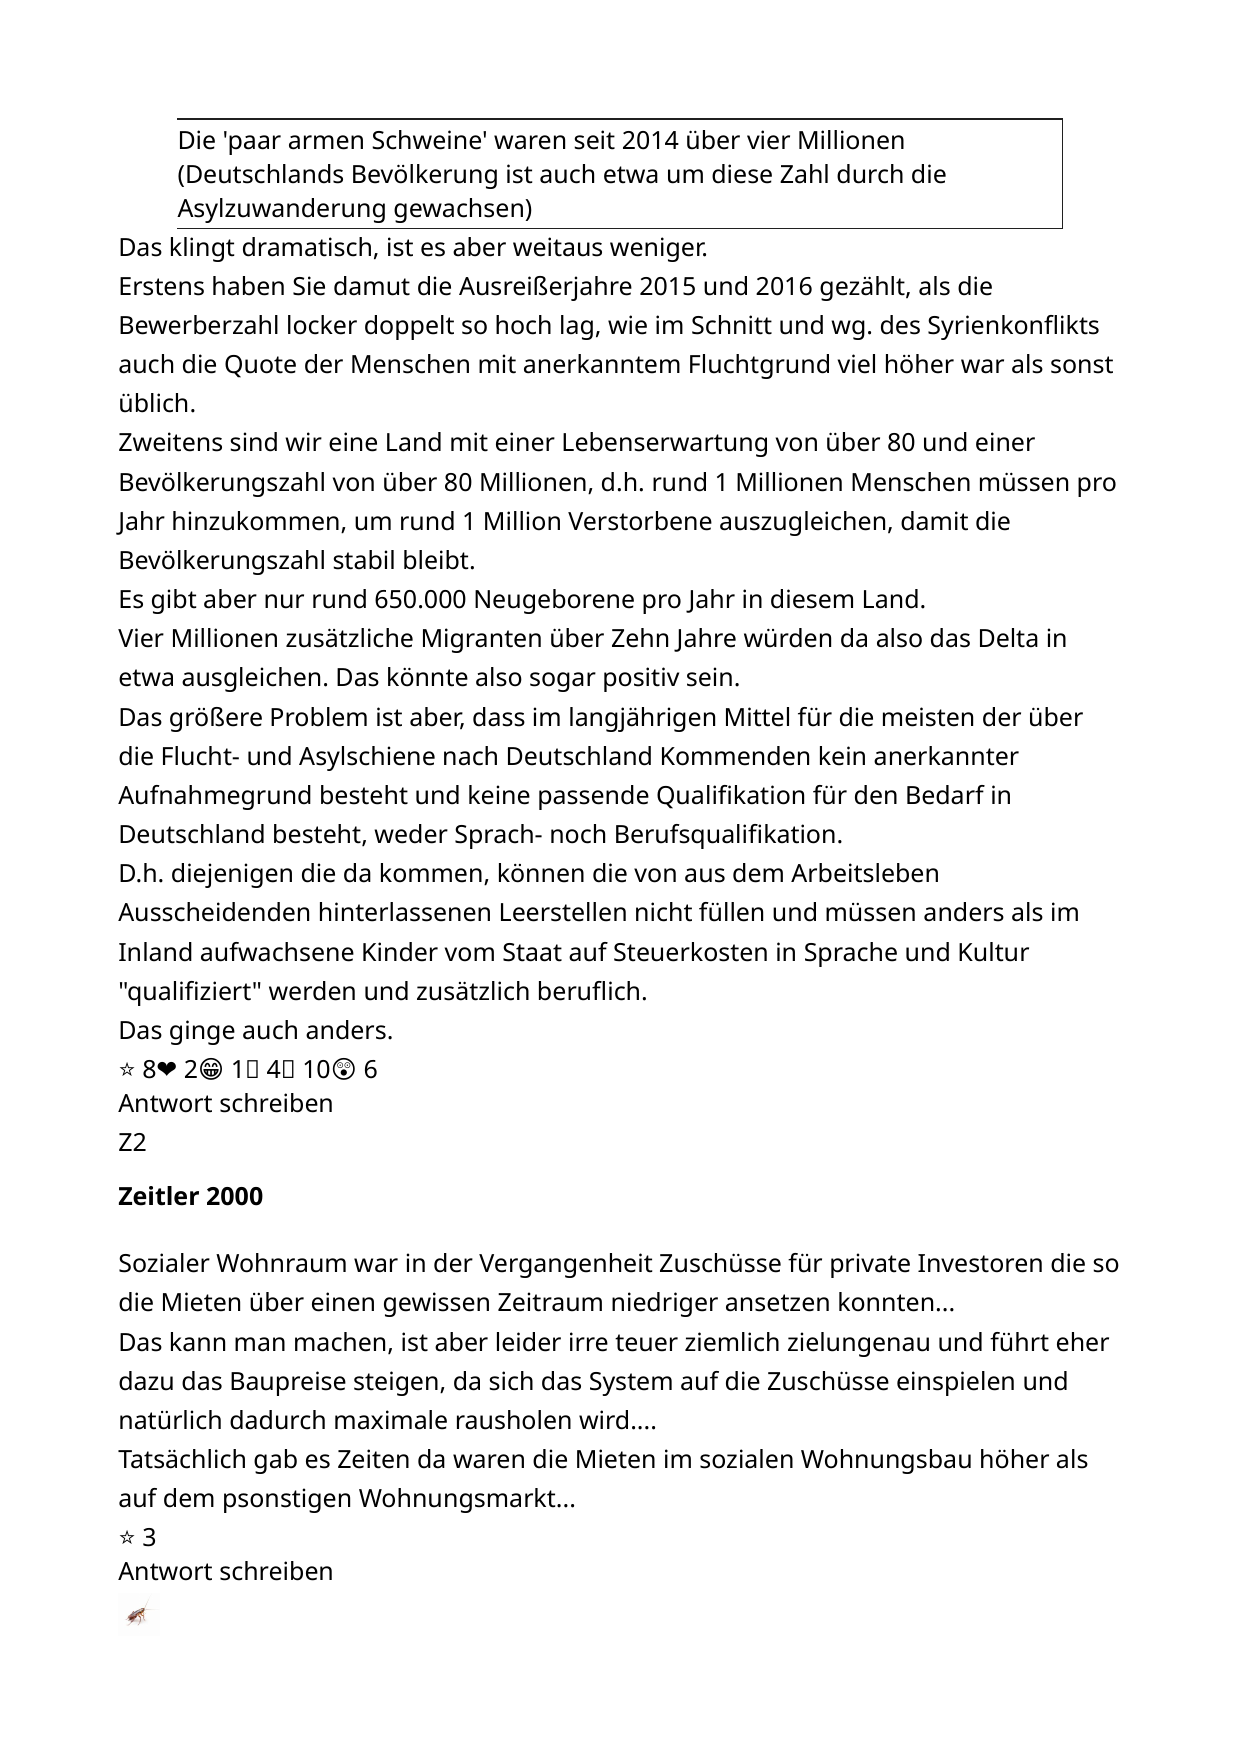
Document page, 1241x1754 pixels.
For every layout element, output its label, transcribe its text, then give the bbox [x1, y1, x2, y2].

text Das größere Problem ist aber, dass im langjährigen Mittel für die meisten der über die Flucht- und Asylschiene nach Deutschland Kommenden kein anerkannter Aufnahmegrund besteht und keine passende Qualifikation für den Bedarf in Deutschland besteht, weder Sprach- noch Berufsqualifikation. [118, 699, 1122, 851]
text Das kann man machen, ist aber leider irre teuer ziemlich zielungenau und führt eher dazu das Baupreise steigen, da sich das System auf die Zuschüsse einspielen und natürlich dadurch maximale rausholen wird.... [118, 1324, 1122, 1437]
text D.h. diejenigen die da kommen, können die von aus dem Arbeitsleben Ausscheidenden hinterlassenen Leerstellen nicht füllen und müssen anders als im Inland aufwachsene Kinder vom Staat auf Steuerkosten in Sprache und Kultur "qualifiziert" werden und zusätzlich beruflich. [118, 856, 1122, 1007]
text ⭐️ 8❤️ 2😁 1🙁 4🤨 10😲 6 [118, 1052, 1122, 1086]
text Antwort schreiben [118, 1554, 1122, 1588]
picture [118, 1593, 161, 1636]
text Erstens haben Sie damut die Ausreißerjahre 2015 und 2016 gezählt, als die Bewerberzahl locker doppelt so hoch lag, wie im Schnitt und wg. des Syrienkonflikts auch die Quote der Menschen mit anerkanntem Fluchtgrund viel höher war als sonst üblich. [118, 268, 1122, 420]
text Das ginge auch anders. [118, 1013, 1122, 1047]
subtitle Zeitler 2000 [118, 1179, 1122, 1213]
text Z2 [118, 1125, 1122, 1159]
text ⭐️ 3 [118, 1520, 1122, 1554]
text Tatsächlich gab es Zeiten da waren die Mieten im sozialen Wohnungsbau höher als auf dem psonstigen Wohnungsmarkt... [118, 1442, 1122, 1515]
text Es gibt aber nur rund 650.000 Neugeborene pro Jahr in diesem Land. [118, 582, 1122, 616]
text Das klingt dramatisch, ist es aber weitaus weniger. [118, 229, 1122, 263]
text Vier Millionen zusätzliche Migranten über Zehn Jahre würden da also das Delta in etwa ausgleichen. Das könnte also sogar positiv sein. [118, 621, 1122, 694]
text Die 'paar armen Schweine' waren seit 2014 über vier Millionen (Deutschlands Bevölkerung ist auch etwa um diese Zahl durch die Asylzuwanderung gewachsen) [177, 120, 1062, 228]
text Sozialer Wohnraum war in der Vergangenheit Zuschüsse für private Investoren die so die Mieten über einen gewissen Zeitraum niedriger ansetzen konnten... [118, 1246, 1122, 1319]
text Zweitens sind wir eine Land mit einer Lebenserwartung von über 80 und einer Bevölkerungszahl von über 80 Millionen, d.h. rund 1 Millionen Menschen müssen pro Jahr hinzukommen, um rund 1 Million Verstorbene auszugleichen, damit die Bevölkerungszahl stabil bleibt. [118, 425, 1122, 577]
text Antwort schreiben [118, 1086, 1122, 1120]
